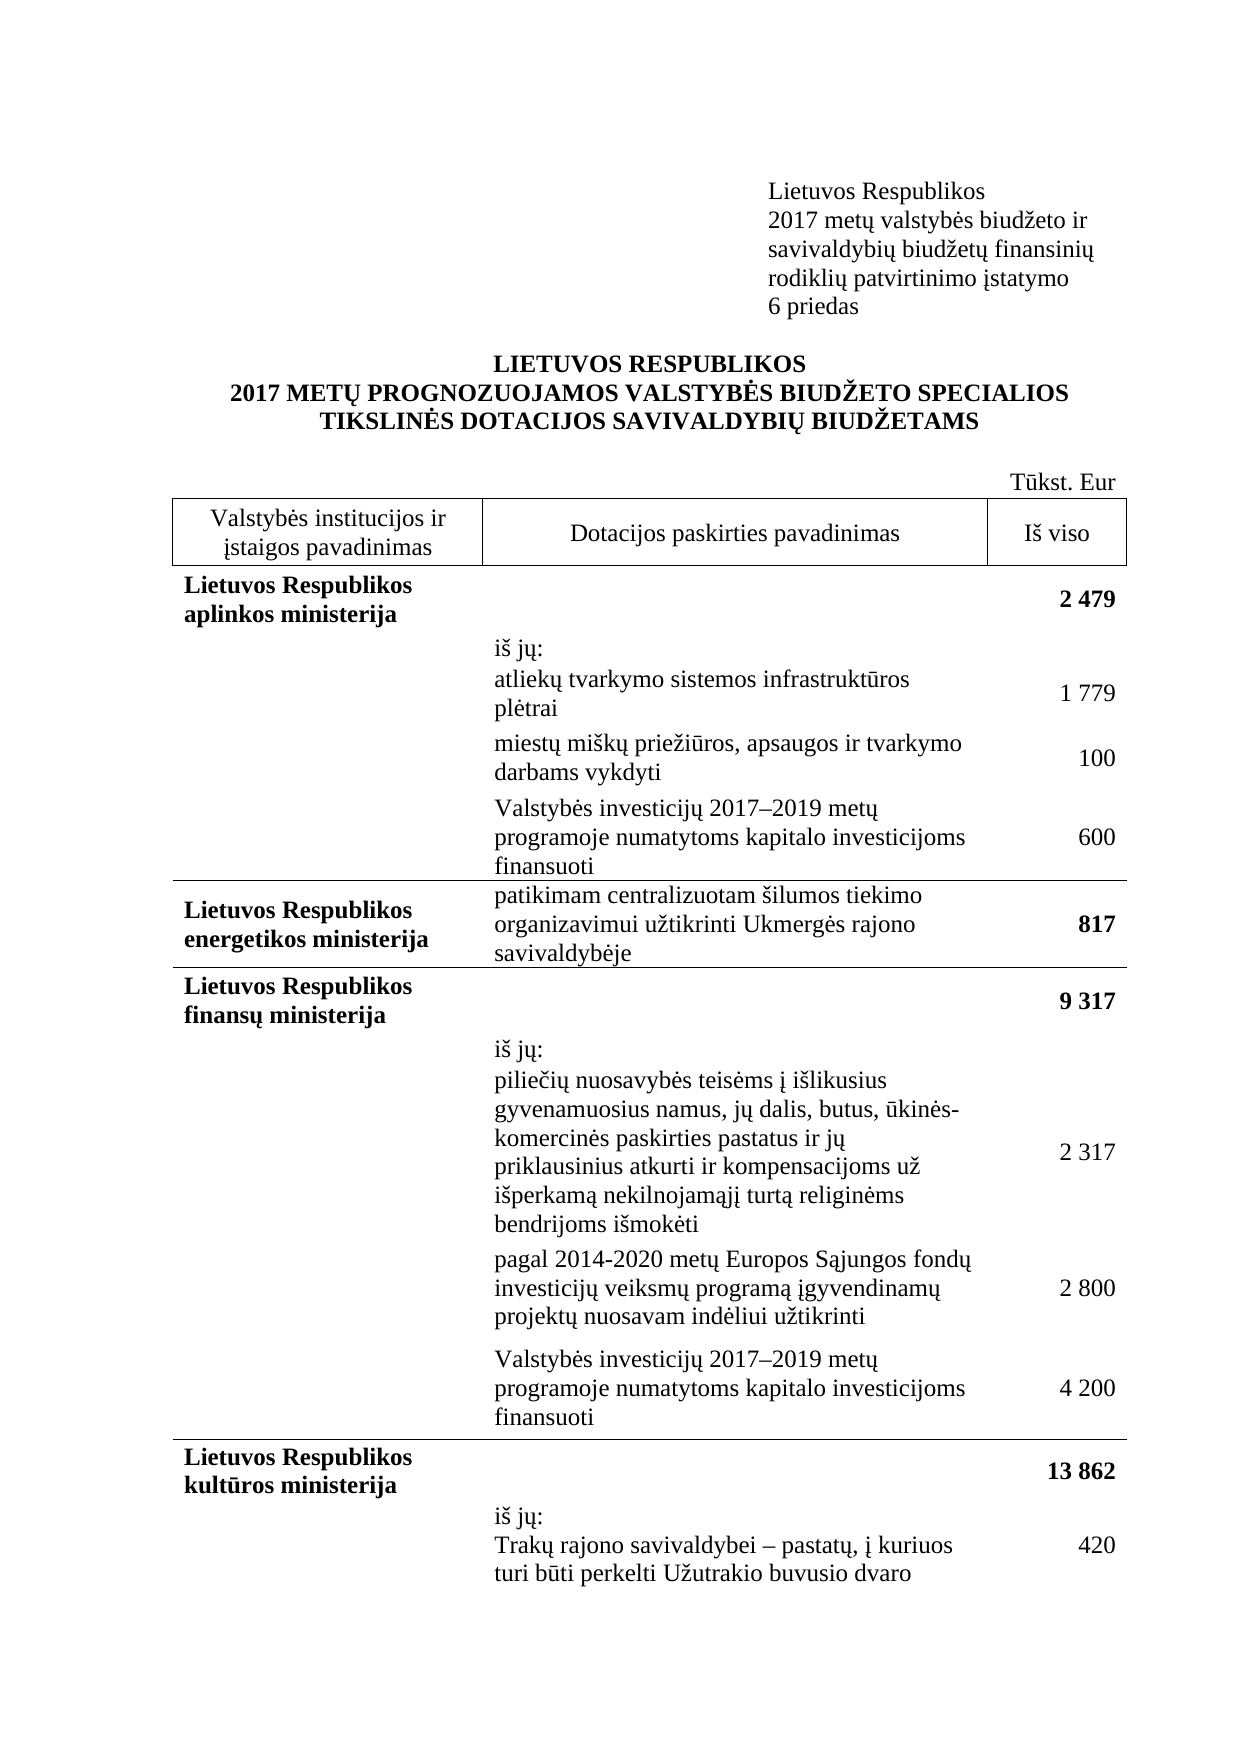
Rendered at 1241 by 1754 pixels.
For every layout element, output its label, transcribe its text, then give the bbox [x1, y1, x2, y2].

table_cell 600 [987, 793, 1127, 879]
table_cell atliekų tvarkymo sistemos infrastruktūros plėtrai [483, 664, 987, 721]
table_cell [173, 1238, 483, 1336]
table_cell [173, 1065, 483, 1238]
table_cell 2 317 [987, 1065, 1127, 1238]
table_cell Lietuvos Respublikos kultūros ministerija [173, 1440, 483, 1501]
table_cell [173, 1501, 483, 1530]
text savivaldybių biudžetų finansinių [177, 234, 1122, 263]
table_cell iš jų: [483, 1501, 987, 1530]
table_cell Lietuvos Respublikos aplinkos ministerija [173, 566, 483, 631]
table_cell [987, 631, 1127, 664]
table_header [173, 464, 483, 498]
table_cell [483, 968, 987, 1032]
table_cell 4 200 [987, 1336, 1127, 1439]
table_header [483, 464, 987, 498]
table_cell [173, 721, 483, 793]
text Lietuvos Respublikos [177, 176, 1122, 205]
table_cell Lietuvos Respublikos finansų ministerija [173, 968, 483, 1032]
table_cell Iš viso [988, 499, 1126, 565]
text rodiklių patvirtinimo įstatymo [177, 263, 1122, 291]
table_cell [483, 1440, 987, 1501]
table_cell [173, 1530, 483, 1587]
table_cell 817 [987, 881, 1127, 967]
table_cell Valstybės investicijų 2017–2019 metų programoje numatytoms kapitalo investicijoms finansuoti [483, 793, 987, 879]
table_cell [483, 566, 987, 631]
text 6 priedas [177, 291, 1122, 320]
table_cell [173, 631, 483, 664]
table_cell [173, 793, 483, 879]
table_cell piliečių nuosavybės teisėms į išlikusius gyvenamuosius namus, jų dalis, butus, ūkinės-komercinės paskirties pastatus ir jų priklausinius atkurti ir kompensacijoms už išperkamą nekilnojamąjį turtą religinėms bendrijoms išmokėti [483, 1065, 987, 1238]
table_cell Trakų rajono savivaldybei – pastatų, į kuriuos turi būti perkelti Užutrakio buvusio dvaro [483, 1530, 987, 1587]
table_cell 13 862 [987, 1440, 1127, 1501]
table_header Tūkst. Eur [987, 464, 1127, 498]
table_cell 9 317 [987, 968, 1127, 1032]
table_cell 2 800 [987, 1238, 1127, 1336]
table_cell Dotacijos paskirties pavadinimas [483, 499, 987, 565]
table_cell 1 779 [987, 664, 1127, 721]
table_cell 100 [987, 721, 1127, 793]
table_cell [173, 664, 483, 721]
text 2017 METŲ PROGNOZUOJAMOS VALSTYBĖS BIUDŽETO SPECIALIOS TIKSLINĖS DOTACIJOS SAVIVALDYBIŲ BIUDŽETAMS [177, 378, 1122, 435]
text LIETUVOS RESPUBLIKOS [177, 349, 1122, 378]
table_cell [987, 1033, 1127, 1065]
table_cell 420 [987, 1530, 1127, 1587]
table_cell pagal 2014-2020 metų Europos Sąjungos fondų investicijų veiksmų programą įgyvendinamų projektų nuosavam indėliui užtikrinti [483, 1238, 987, 1336]
table_cell Lietuvos Respublikos energetikos ministerija [173, 881, 483, 967]
table_cell miestų miškų priežiūros, apsaugos ir tvarkymo darbams vykdyti [483, 721, 987, 793]
table_cell iš jų: [483, 1033, 987, 1065]
table_cell [987, 1501, 1127, 1530]
table_cell [173, 1336, 483, 1439]
table_cell patikimam centralizuotam šilumos tiekimo organizavimui užtikrinti Ukmergės rajono savivaldybėje [483, 881, 987, 967]
text 2017 metų valstybės biudžeto ir [177, 205, 1122, 234]
table_cell [173, 1033, 483, 1065]
table_cell iš jų: [483, 631, 987, 664]
table_cell 2 479 [987, 566, 1127, 631]
table_cell Valstybės investicijų 2017–2019 metų programoje numatytoms kapitalo investicijoms finansuoti [483, 1336, 987, 1439]
table_cell Valstybės institucijos ir įstaigos pavadinimas [173, 499, 482, 565]
